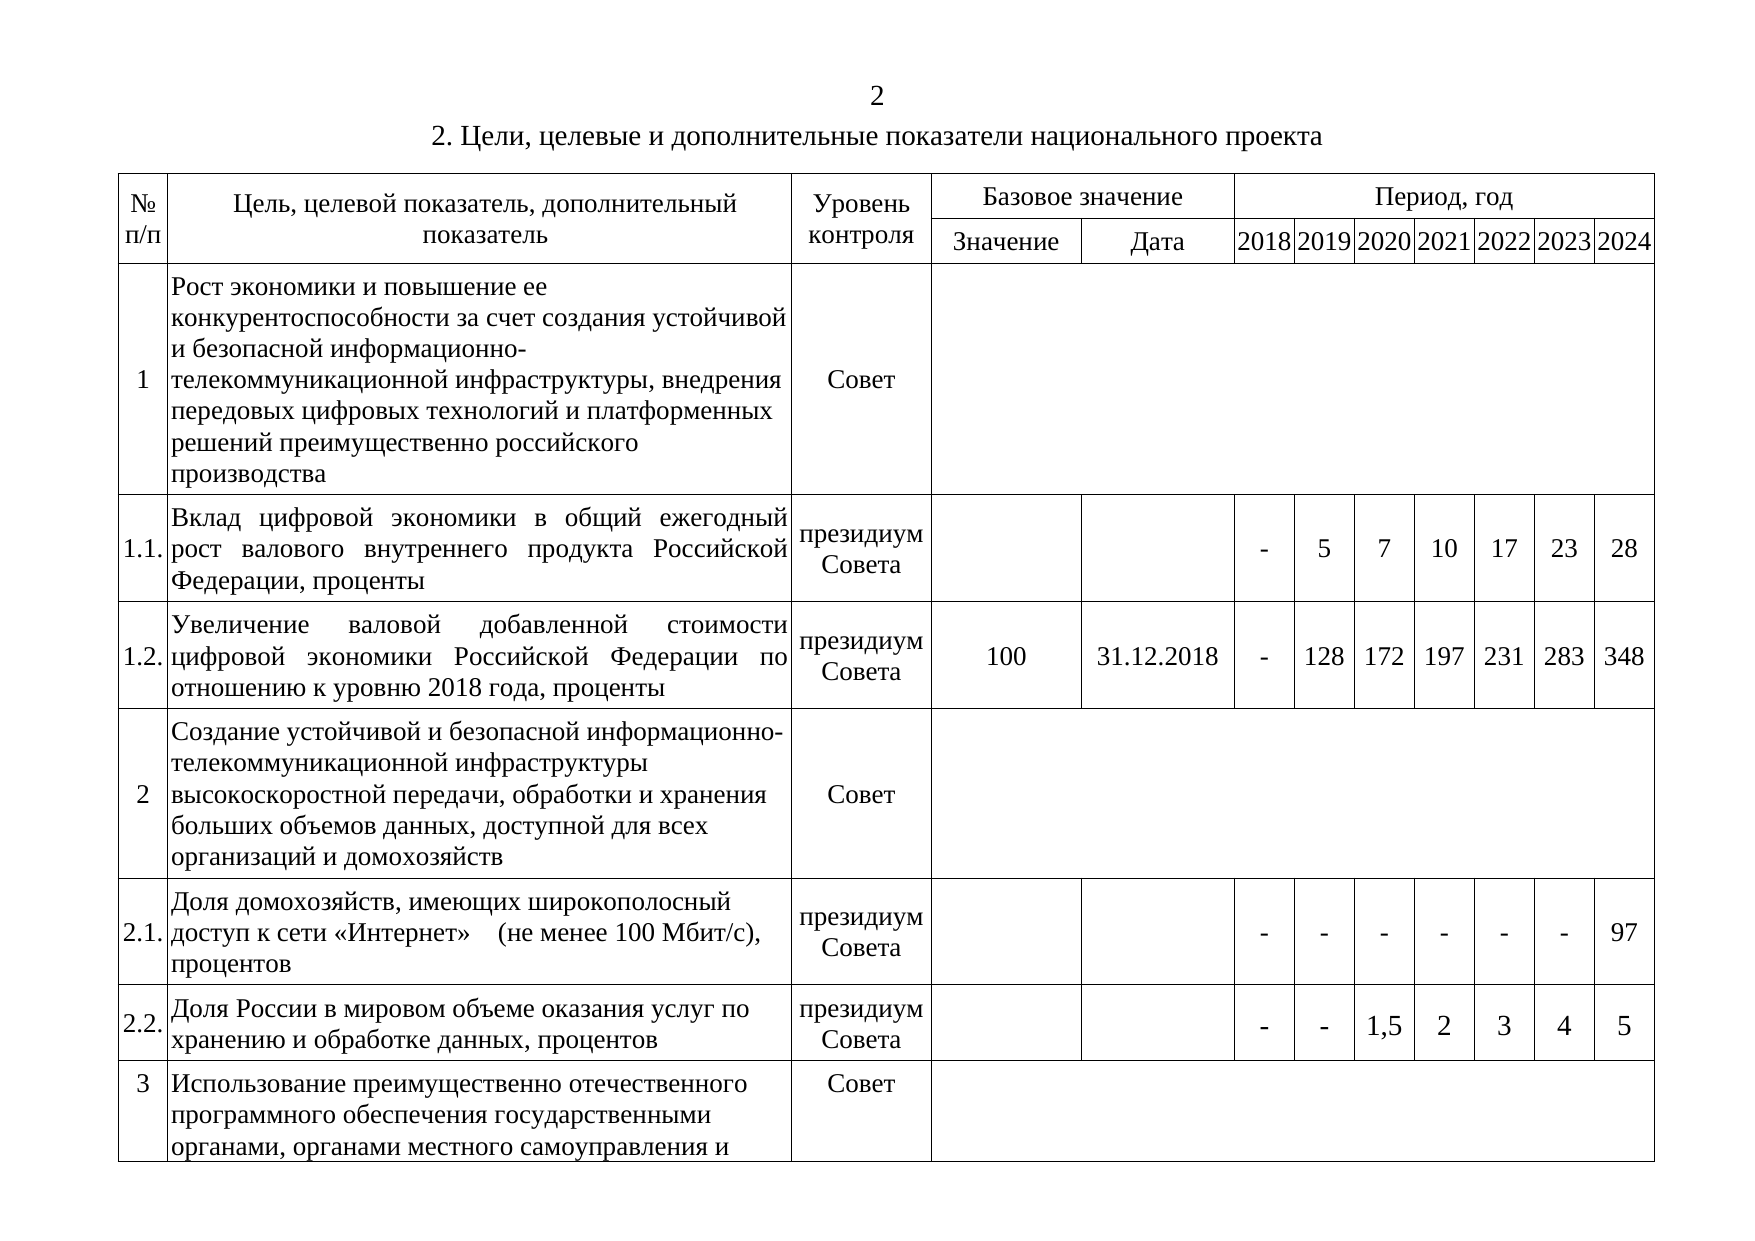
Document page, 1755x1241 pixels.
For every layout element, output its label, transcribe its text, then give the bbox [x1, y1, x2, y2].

table_cell 3 [1475, 985, 1534, 1060]
table_cell 172 [1355, 602, 1414, 708]
table_cell 2.2. [119, 985, 167, 1060]
table_cell 2022 [1475, 219, 1534, 263]
table_cell - [1235, 985, 1294, 1060]
table_cell 2023 [1535, 219, 1594, 263]
table_cell - [1535, 879, 1594, 984]
table_cell [932, 709, 1654, 877]
table_cell Доля России в мировом объеме оказания услуг по хранению и обработке данных, процентов [168, 985, 791, 1060]
table_cell 2.1. [119, 879, 167, 984]
table_header Период, год [1235, 174, 1654, 218]
table_cell 7 [1355, 495, 1414, 601]
table_header № п/п [119, 174, 167, 263]
table_cell - [1235, 495, 1294, 601]
table_cell [932, 985, 1081, 1060]
table_cell 2020 [1355, 219, 1414, 263]
table_cell Увеличение валовой добавленной стоимости цифровой экономики Российской Федерации по отношению к уровню 2018 года, проценты [168, 602, 791, 708]
table_cell Дата [1082, 219, 1234, 263]
table_cell 2018 [1235, 219, 1294, 263]
table_cell Значение [932, 219, 1081, 263]
table_cell 283 [1535, 602, 1594, 708]
table_cell 31.12.2018 [1082, 602, 1234, 708]
table_cell 2021 [1415, 219, 1474, 263]
table_cell Использование преимущественно отечественного программного обеспечения государственными органами, органами местного самоуправления и [168, 1061, 791, 1161]
table_cell 1.2. [119, 602, 167, 708]
table_cell 5 [1295, 495, 1354, 601]
table_cell 2 [1415, 985, 1474, 1060]
table_cell президиум Совета [792, 495, 931, 601]
table_cell 3 [119, 1061, 167, 1161]
table_cell [932, 1061, 1654, 1161]
table_cell Совет [792, 709, 931, 877]
table_cell [1082, 495, 1234, 601]
text 2. Цели, целевые и дополнительные показатели национального проекта [118, 118, 1636, 152]
table_header Базовое значение [932, 174, 1234, 218]
table_cell - [1355, 879, 1414, 984]
table_cell 100 [932, 602, 1081, 708]
table_cell 1,5 [1355, 985, 1414, 1060]
table_cell президиум Совета [792, 879, 931, 984]
table_header Уровень контроля [792, 174, 931, 263]
table_cell - [1235, 602, 1294, 708]
table_cell 2024 [1595, 219, 1654, 263]
table_cell - [1295, 985, 1354, 1060]
table_cell 17 [1475, 495, 1534, 601]
table_cell - [1295, 879, 1354, 984]
table_cell 1.1. [119, 495, 167, 601]
table_cell 1 [119, 264, 167, 494]
table_cell 10 [1415, 495, 1474, 601]
table_cell Создание устойчивой и безопасной информационно-телекоммуникационной инфраструктуры высокоскоростной передачи, обработки и хранения больших объемов данных, доступной для всех организаций и домохозяйств [168, 709, 791, 877]
table_cell 197 [1415, 602, 1474, 708]
table_cell - [1235, 879, 1294, 984]
table_cell - [1475, 879, 1534, 984]
table_cell Совет [792, 1061, 931, 1161]
table_cell [932, 495, 1081, 601]
table_cell 97 [1595, 879, 1654, 984]
table_cell президиум Совета [792, 602, 931, 708]
table_cell Вклад цифровой экономики в общий ежегодный рост валового внутреннего продукта Российской Федерации, проценты [168, 495, 791, 601]
table_cell 28 [1595, 495, 1654, 601]
table_cell 4 [1535, 985, 1594, 1060]
table_cell 5 [1595, 985, 1654, 1060]
table_cell 2019 [1295, 219, 1354, 263]
table_cell 2 [119, 709, 167, 877]
table_cell [1082, 879, 1234, 984]
table_cell - [1415, 879, 1474, 984]
table_cell 231 [1475, 602, 1534, 708]
table_cell 23 [1535, 495, 1594, 601]
table_cell [1082, 985, 1234, 1060]
table_cell президиум Совета [792, 985, 931, 1060]
table_cell [932, 264, 1654, 494]
table_cell 128 [1295, 602, 1354, 708]
table_cell Доля домохозяйств, имеющих широкополосный доступ к сети «Интернет» (не менее 100 Мбит/с), процентов [168, 879, 791, 984]
table_cell Совет [792, 264, 931, 494]
table_header Цель, целевой показатель, дополнительный показатель [168, 174, 791, 263]
table_cell 348 [1595, 602, 1654, 708]
table_cell [932, 879, 1081, 984]
table_cell Рост экономики и повышение ее конкурентоспособности за счет создания устойчивой и безопасной информационно-телекоммуникационной инфраструктуры, внедрения передовых цифровых технологий и платформенных решений преимущественно российского производства [168, 264, 791, 494]
